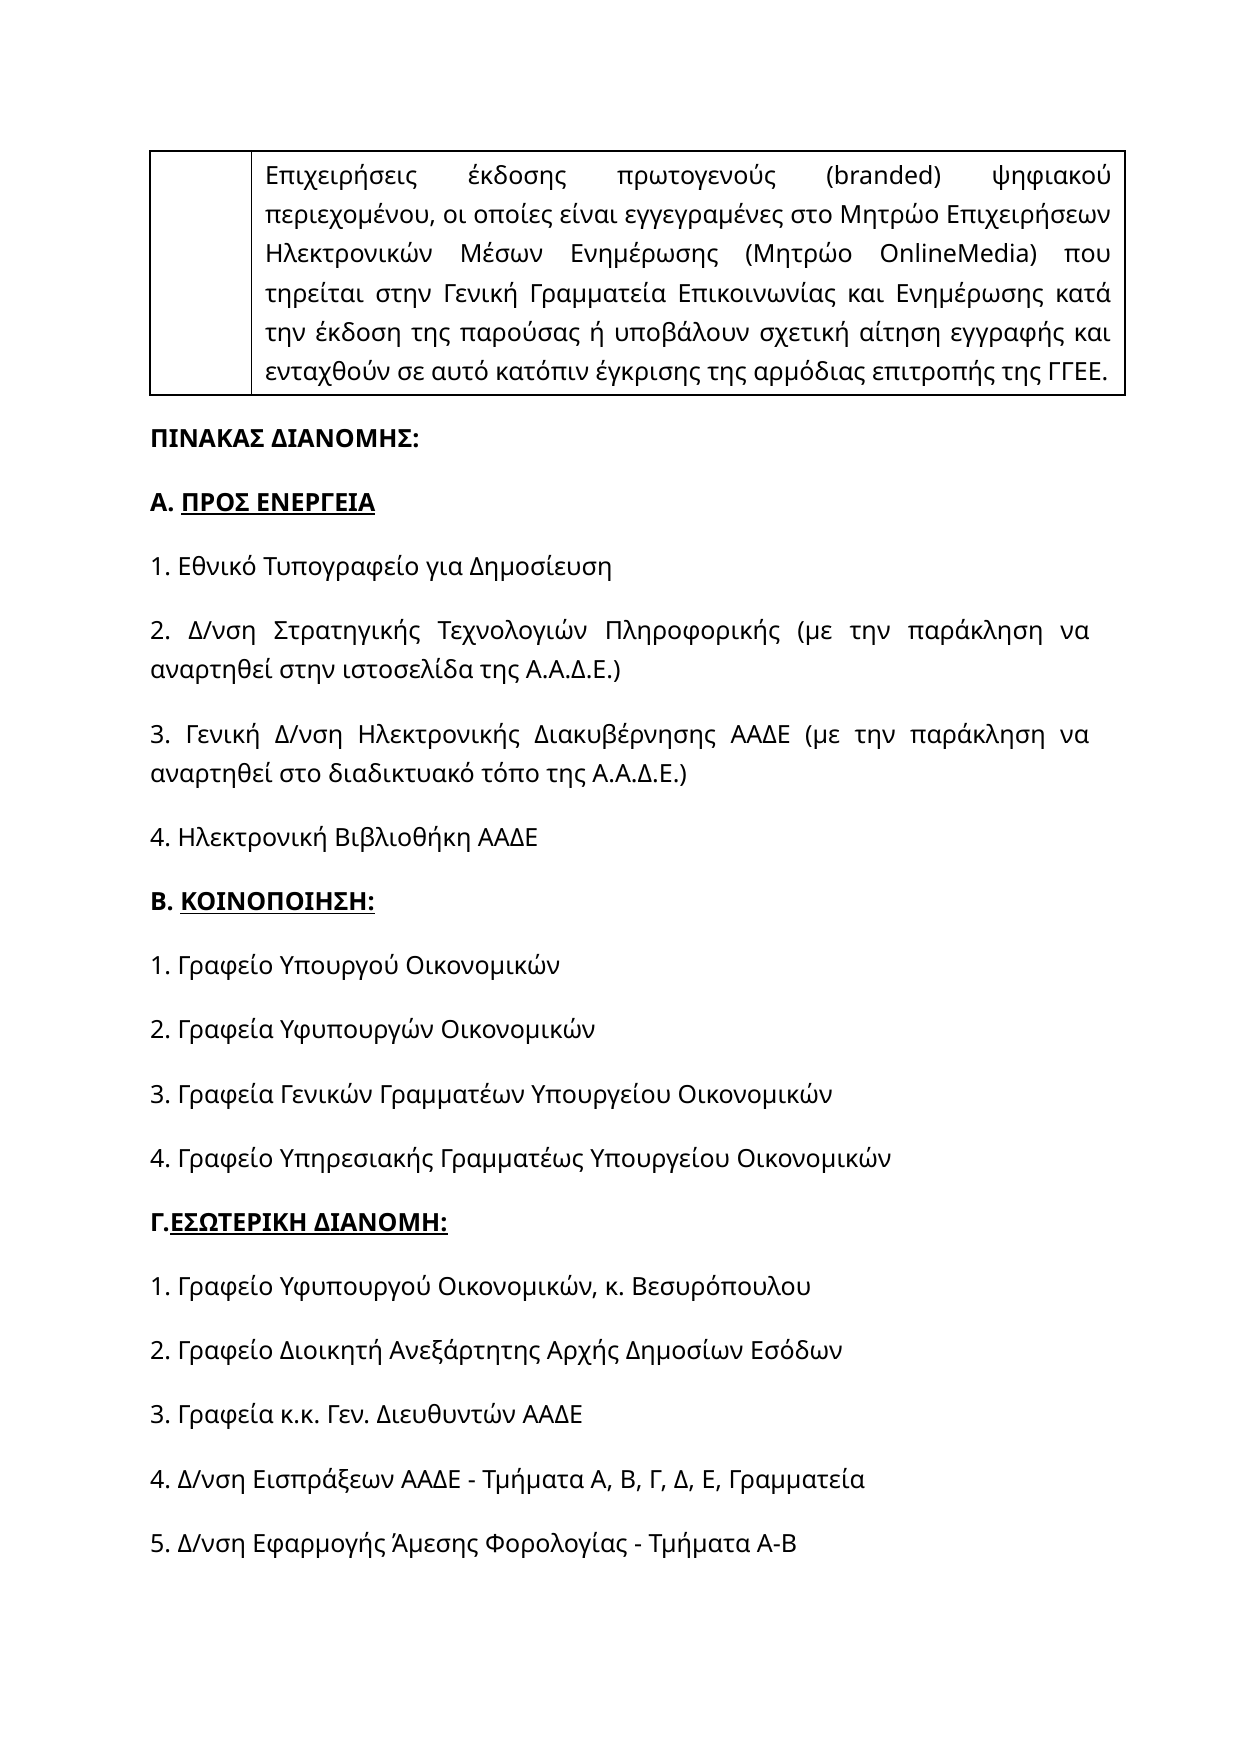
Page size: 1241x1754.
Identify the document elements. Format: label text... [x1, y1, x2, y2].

text 1. Γραφείο Υφυπουργού Οικονομικών, κ. Βεσυρόπουλου [150, 1269, 1090, 1303]
table_cell Επιχειρήσεις έκδοσης πρωτογενούς (branded) ψηφιακού περιεχομένου, οι οποίες είναι εγγεγραμένες στο Μητρώο Επιχειρήσεων Ηλεκτρονικών Μέσων Ενημέρωσης (Μητρώο OnlineMedia) που τηρείται στην Γενική Γραμματεία Επικοινωνίας και Ενημέρωσης κατά την έκδοση της παρούσας ή υποβάλουν σχετική αίτηση εγγραφής και ενταχθούν σε αυτό κατόπιν έγκρισης της αρμόδιας επιτροπής της ΓΓΕΕ. [252, 152, 1124, 394]
text 3. Γραφεία κ.κ. Γεν. Διευθυντών ΑΑΔΕ [150, 1397, 1090, 1431]
text ΠΙΝΑΚΑΣ ΔΙΑΝΟΜΗΣ: [150, 421, 1090, 454]
text 4. Ηλεκτρονική Βιβλιοθήκη ΑΑΔΕ [150, 820, 1090, 854]
text 1. Γραφείο Υπουργού Οικονομικών [150, 948, 1090, 982]
text Β. ΚΟΙΝΟΠΟΙΗΣΗ: [150, 884, 1090, 918]
text 3. Γραφεία Γενικών Γραμματέων Υπουργείου Οικονομικών [150, 1076, 1090, 1110]
text 3. Γενική Δ/νση Ηλεκτρονικής Διακυβέρνησης ΑΑΔΕ (με την παράκληση να αναρτηθεί στο διαδικτυακό τόπο της Α.Α.Δ.Ε.) [150, 716, 1090, 789]
text 4. Γραφείο Υπηρεσιακής Γραμματέως Υπουργείου Οικονομικών [150, 1141, 1090, 1174]
text 1. Εθνικό Τυπογραφείο για Δημοσίευση [150, 549, 1090, 583]
text Γ.ΕΣΩΤΕΡΙΚΗ ΔΙΑΝΟΜΗ: [150, 1205, 1090, 1239]
text 2. Γραφεία Υφυπουργών Οικονομικών [150, 1012, 1090, 1046]
text 5. Δ/νση Εφαρμογής Άμεσης Φορολογίας - Τμήματα Α-Β [150, 1526, 1090, 1559]
text 2. Γραφείο Διοικητή Ανεξάρτητης Αρχής Δημοσίων Εσόδων [150, 1333, 1090, 1367]
text 4. Δ/νση Εισπράξεων ΑΑΔΕ - Τμήματα Α, Β, Γ, Δ, Ε, Γραμματεία [150, 1461, 1090, 1495]
table_cell [151, 152, 251, 394]
text 2. Δ/νση Στρατηγικής Τεχνολογιών Πληροφορικής (με την παράκληση να αναρτηθεί στην ιστοσελίδα της Α.Α.Δ.Ε.) [150, 613, 1090, 686]
text Α. ΠΡΟΣ ΕΝΕΡΓΕΙΑ [150, 485, 1090, 519]
